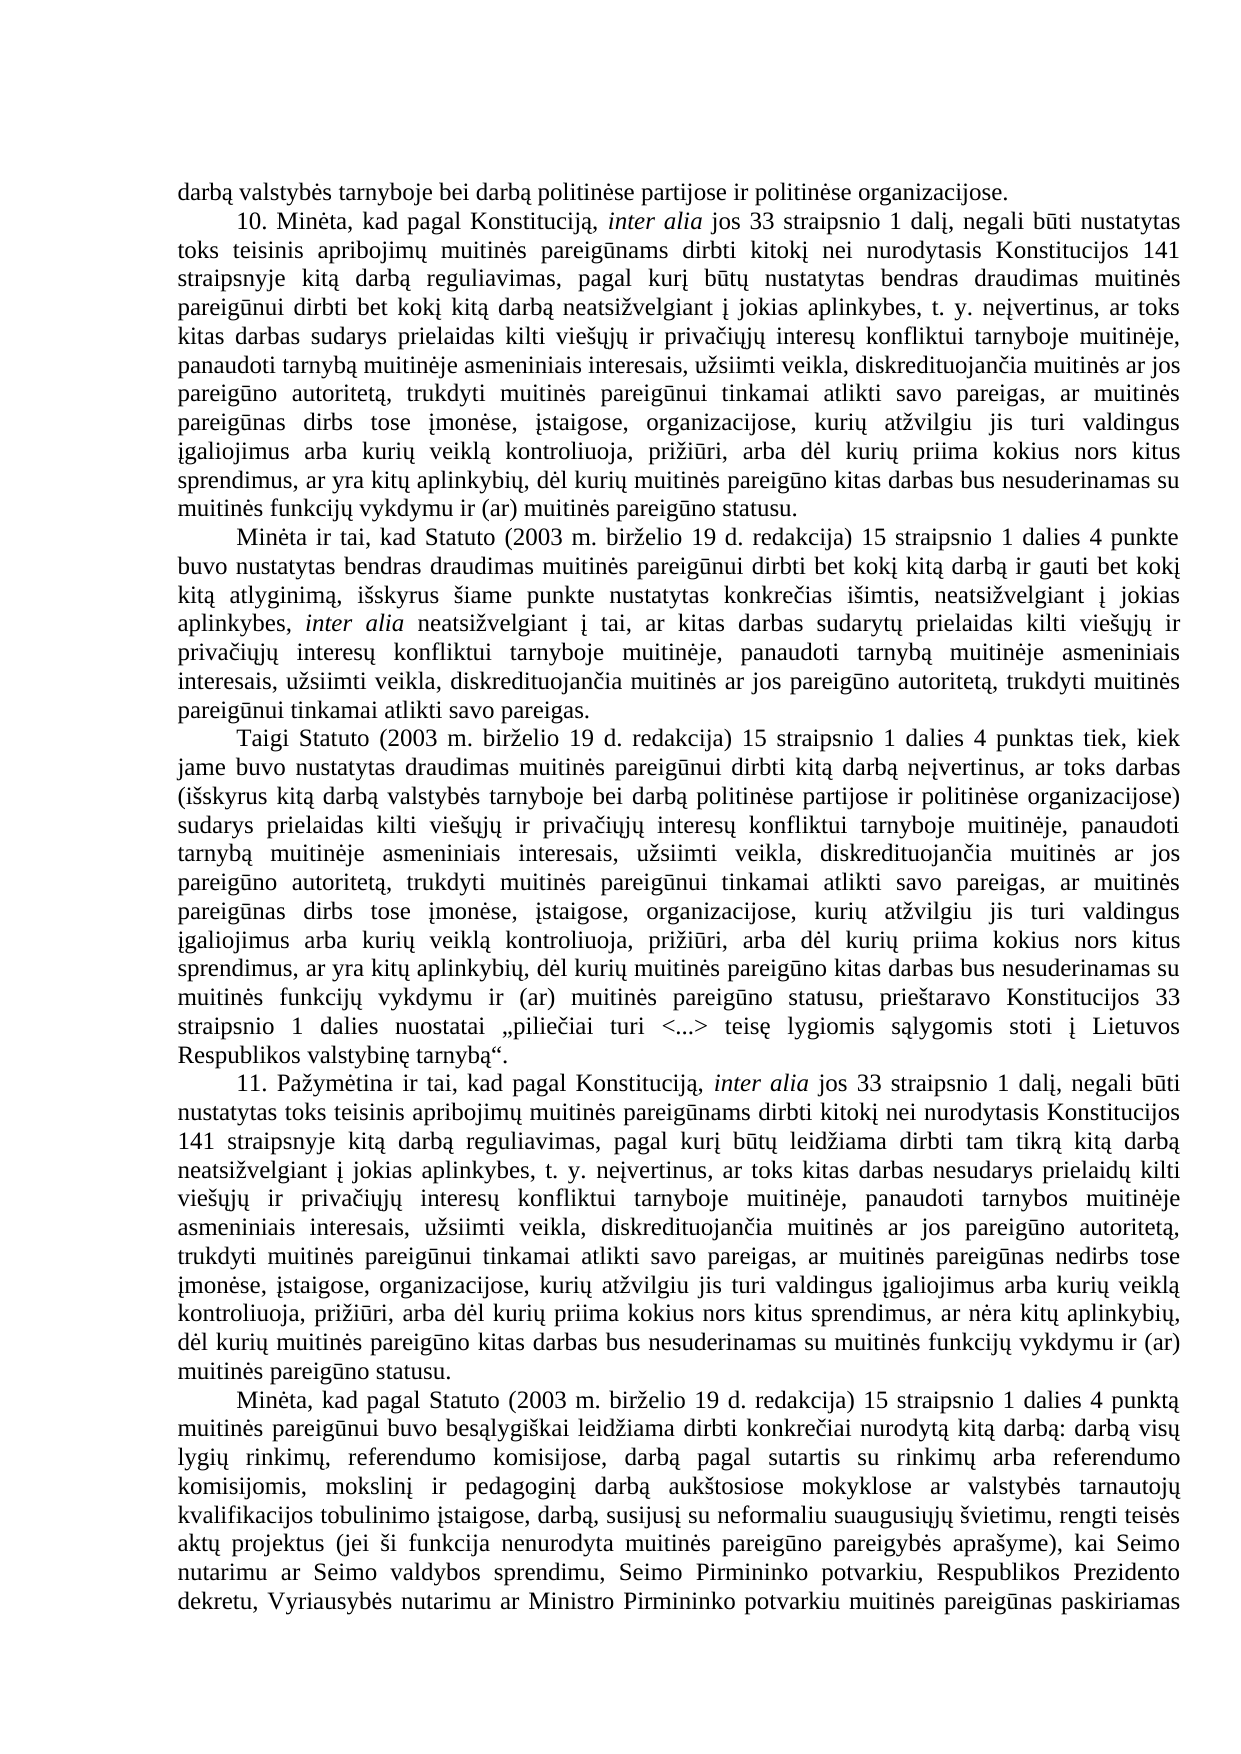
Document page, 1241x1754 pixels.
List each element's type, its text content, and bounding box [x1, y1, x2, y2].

text Taigi Statuto (2003 m. birželio 19 d. redakcija) 15 straipsnio 1 dalies 4 punktas tiek, kiek jame buvo nustatytas draudimas muitinės pareigūnui dirbti kitą darbą neįvertinus, ar toks darbas (išskyrus kitą darbą valstybės tarnyboje bei darbą politinėse partijose ir politinėse organizacijose) sudarys prielaidas kilti viešųjų ir privačiųjų interesų konfliktui tarnyboje muitinėje, panaudoti tarnybą muitinėje asmeniniais interesais, užsiimti veikla, diskredituojančia muitinės ar jos pareigūno autoritetą, trukdyti muitinės pareigūnui tinkamai atlikti savo pareigas, ar muitinės pareigūnas dirbs tose įmonėse, įstaigose, organizacijose, kurių atžvilgiu jis turi valdingus įgaliojimus arba kurių veiklą kontroliuoja, prižiūri, arba dėl kurių priima kokius nors kitus sprendimus, ar yra kitų aplinkybių, dėl kurių muitinės pareigūno kitas darbas bus nesuderinamas su muitinės funkcijų vykdymu ir (ar) muitinės pareigūno statusu, prieštaravo Konstitucijos 33 straipsnio 1 dalies nuostatai „piliečiai turi <...> teisę lygiomis sąlygomis stoti į Lietuvos Respublikos valstybinę tarnybą“. [177, 723, 1181, 1068]
text Minėta ir tai, kad Statuto (2003 m. birželio 19 d. redakcija) 15 straipsnio 1 dalies 4 punkte buvo nustatytas bendras draudimas muitinės pareigūnui dirbti bet kokį kitą darbą ir gauti bet kokį kitą atlyginimą, išskyrus šiame punkte nustatytas konkrečias išimtis, neatsižvelgiant į jokias aplinkybes, inter alia neatsižvelgiant į tai, ar kitas darbas sudarytų prielaidas kilti viešųjų ir privačiųjų interesų konfliktui tarnyboje muitinėje, panaudoti tarnybą muitinėje asmeniniais interesais, užsiimti veikla, diskredituojančia muitinės ar jos pareigūno autoritetą, trukdyti muitinės pareigūnui tinkamai atlikti savo pareigas. [177, 522, 1181, 723]
text 11. Pažymėtina ir tai, kad pagal Konstituciją, inter alia jos 33 straipsnio 1 dalį, negali būti nustatytas toks teisinis apribojimų muitinės pareigūnams dirbti kitokį nei nurodytasis Konstitucijos 141 straipsnyje kitą darbą reguliavimas, pagal kurį būtų leidžiama dirbti tam tikrą kitą darbą neatsižvelgiant į jokias aplinkybes, t. y. neįvertinus, ar toks kitas darbas nesudarys prielaidų kilti viešųjų ir privačiųjų interesų konfliktui tarnyboje muitinėje, panaudoti tarnybos muitinėje asmeniniais interesais, užsiimti veikla, diskredituojančia muitinės ar jos pareigūno autoritetą, trukdyti muitinės pareigūnui tinkamai atlikti savo pareigas, ar muitinės pareigūnas nedirbs tose įmonėse, įstaigose, organizacijose, kurių atžvilgiu jis turi valdingus įgaliojimus arba kurių veiklą kontroliuoja, prižiūri, arba dėl kurių priima kokius nors kitus sprendimus, ar nėra kitų aplinkybių, dėl kurių muitinės pareigūno kitas darbas bus nesuderinamas su muitinės funkcijų vykdymu ir (ar) muitinės pareigūno statusu. [177, 1068, 1181, 1385]
text Minėta, kad pagal Statuto (2003 m. birželio 19 d. redakcija) 15 straipsnio 1 dalies 4 punktą muitinės pareigūnui buvo besąlygiškai leidžiama dirbti konkrečiai nurodytą kitą darbą: darbą visų lygių rinkimų, referendumo komisijose, darbą pagal sutartis su rinkimų arba referendumo komisijomis, mokslinį ir pedagoginį darbą aukštosiose mokyklose ar valstybės tarnautojų kvalifikacijos tobulinimo įstaigose, darbą, susijusį su neformaliu suaugusiųjų švietimu, rengti teisės aktų projektus (jei ši funkcija nenurodyta muitinės pareigūno pareigybės aprašyme), kai Seimo nutarimu ar Seimo valdybos sprendimu, Seimo Pirmininko potvarkiu, Respublikos Prezidento dekretu, Vyriausybės nutarimu ar Ministro Pirmininko potvarkiu muitinės pareigūnas paskiriamas [177, 1385, 1181, 1615]
text 10. Minėta, kad pagal Konstituciją, inter alia jos 33 straipsnio 1 dalį, negali būti nustatytas toks teisinis apribojimų muitinės pareigūnams dirbti kitokį nei nurodytasis Konstitucijos 141 straipsnyje kitą darbą reguliavimas, pagal kurį būtų nustatytas bendras draudimas muitinės pareigūnui dirbti bet kokį kitą darbą neatsižvelgiant į jokias aplinkybes, t. y. neįvertinus, ar toks kitas darbas sudarys prielaidas kilti viešųjų ir privačiųjų interesų konfliktui tarnyboje muitinėje, panaudoti tarnybą muitinėje asmeniniais interesais, užsiimti veikla, diskredituojančia muitinės ar jos pareigūno autoritetą, trukdyti muitinės pareigūnui tinkamai atlikti savo pareigas, ar muitinės pareigūnas dirbs tose įmonėse, įstaigose, organizacijose, kurių atžvilgiu jis turi valdingus įgaliojimus arba kurių veiklą kontroliuoja, prižiūri, arba dėl kurių priima kokius nors kitus sprendimus, ar yra kitų aplinkybių, dėl kurių muitinės pareigūno kitas darbas bus nesuderinamas su muitinės funkcijų vykdymu ir (ar) muitinės pareigūno statusu. [177, 206, 1181, 522]
text darbą valstybės tarnyboje bei darbą politinėse partijose ir politinėse organizacijose. [177, 177, 1181, 206]
